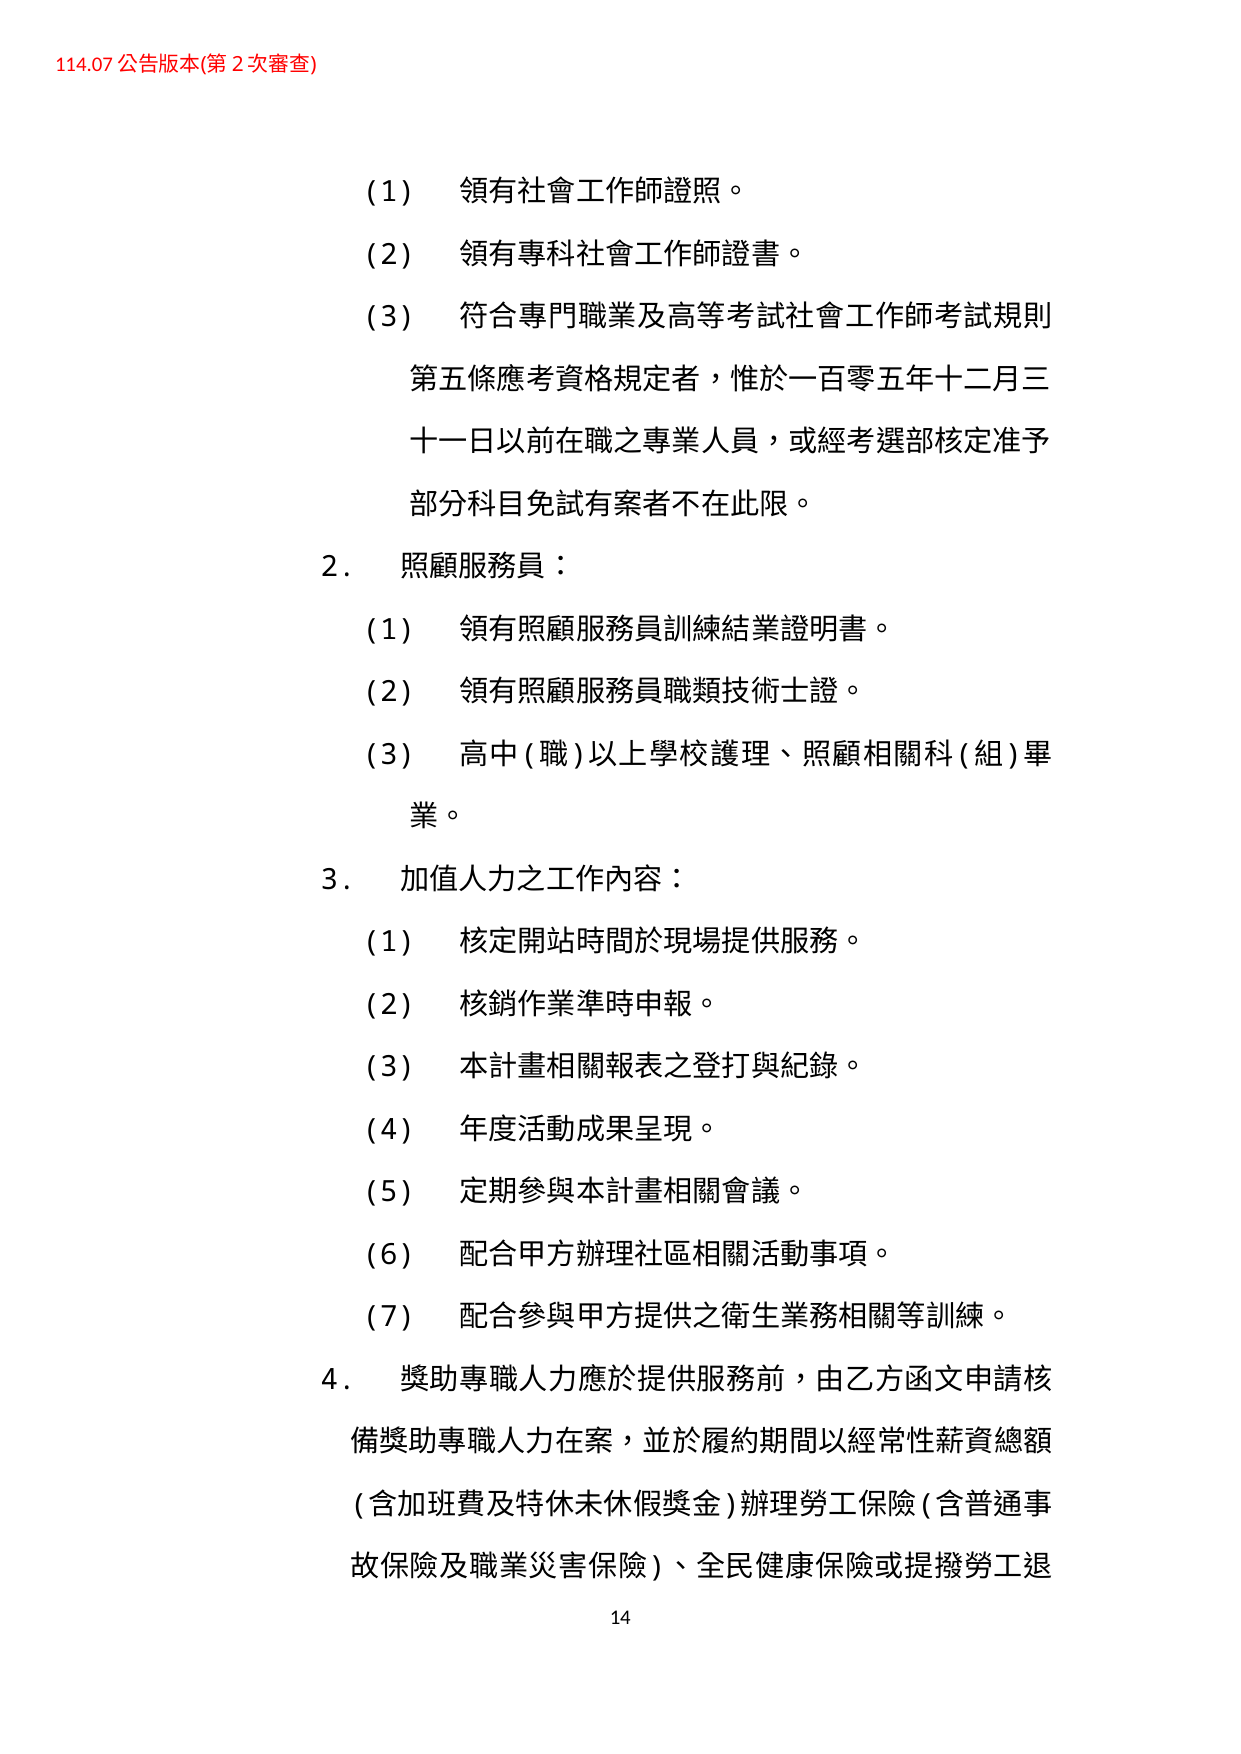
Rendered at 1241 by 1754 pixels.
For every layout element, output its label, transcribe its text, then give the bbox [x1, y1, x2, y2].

list 核定開站時間於現場提供服務。 [362, 897, 1053, 960]
list 加值人力之工作內容： [320, 835, 1053, 897]
list 本計畫相關報表之登打與紀錄。 [362, 1022, 1053, 1085]
list 定期參與本計畫相關會議。 [362, 1147, 1053, 1210]
list 獎助專職人力應於提供服務前，由乙方函文申請核備獎助專職人力在案，並於履約期間以經常性薪資總額(含加班費及特休未休假獎金)辦理勞工保險(含普通事故保險及職業災害保險)、全民健康保險或提撥勞工退休準備金投保於乙方，其月投保薪資應覈實申報、調整。 [320, 1335, 1053, 1585]
list 配合甲方辦理社區相關活動事項。 [362, 1210, 1053, 1272]
list 年度活動成果呈現。 [362, 1085, 1053, 1147]
list 領有專科社會工作師證書。 [362, 210, 1053, 272]
list 照顧服務員： [320, 522, 1053, 585]
list 配合參與甲方提供之衛生業務相關等訓練。 [362, 1272, 1053, 1335]
list 領有社會工作師證照。 [362, 147, 1053, 210]
list 符合專門職業及高等考試社會工作師考試規則第五條應考資格規定者，惟於一百零五年十二月三十一日以前在職之專業人員，或經考選部核定准予部分科目免試有案者不在此限。 [362, 272, 1053, 522]
list 核銷作業準時申報。 [362, 960, 1053, 1022]
list 領有照顧服務員職類技術士證。 [362, 647, 1053, 710]
list 高中(職)以上學校護理、照顧相關科(組)畢業。 [362, 710, 1053, 835]
list 領有照顧服務員訓練結業證明書。 [362, 585, 1053, 647]
